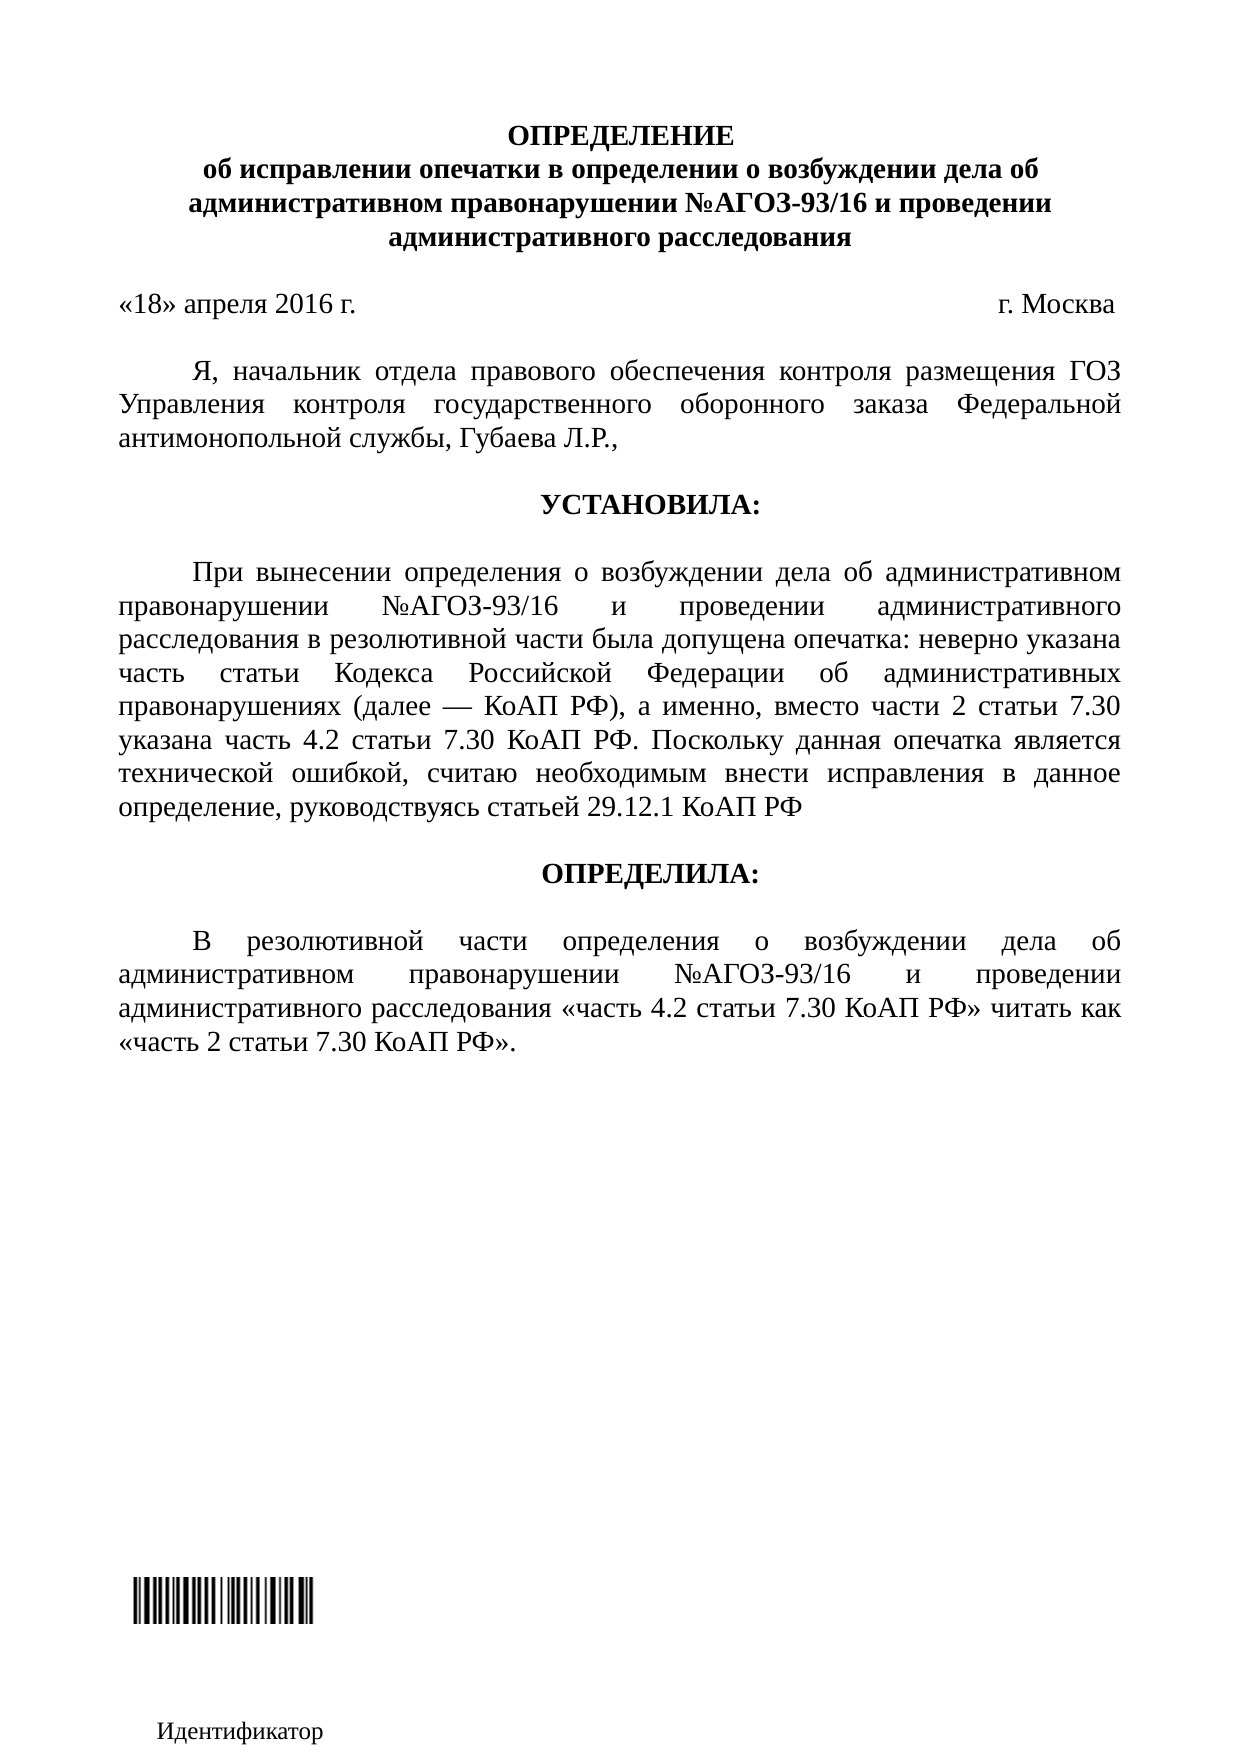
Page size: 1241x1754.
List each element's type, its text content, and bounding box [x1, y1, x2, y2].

text При вынесении определения о возбуждении дела об административном правонарушении №АГОЗ-93/16 и проведении административного расследования в резолютивной части была допущена опечатка: неверно указана часть статьи Кодекса Российской Федерации об административных правонарушениях (далее — КоАП РФ), а именно, вместо части 2 статьи 7.30 указана часть 4.2 статьи 7.30 КоАП РФ. Поскольку данная опечатка является технической ошибкой, считаю необходимым внести исправления в данное определение, руководствуясь статьей 29.12.1 КоАП РФ [118, 554, 1122, 822]
text ОПРЕДЕЛЕНИЕ [118, 118, 1122, 152]
text «18» апреля 2016 г. г. Москва [118, 286, 1122, 319]
text В резолютивной части определения о возбуждении дела об административном правонарушении №АГОЗ-93/16 и проведении административного расследования «часть 4.2 статьи 7.30 КоАП РФ» читать как «часть 2 статьи 7.30 КоАП РФ». [118, 923, 1122, 1057]
text Я, начальник отдела правового обеспечения контроля размещения ГОЗ Управления контроля государственного оборонного заказа Федеральной антимонопольной службы, Губаева Л.Р., [118, 353, 1122, 453]
text УСТАНОВИЛА: [118, 487, 1122, 521]
text ОПРЕДЕЛИЛА: [118, 856, 1122, 889]
text об исправлении опечатки в определении о возбуждении дела об административном правонарушении №АГОЗ-93/16 и проведении административного расследования [118, 152, 1122, 252]
picture [118, 1577, 331, 1624]
